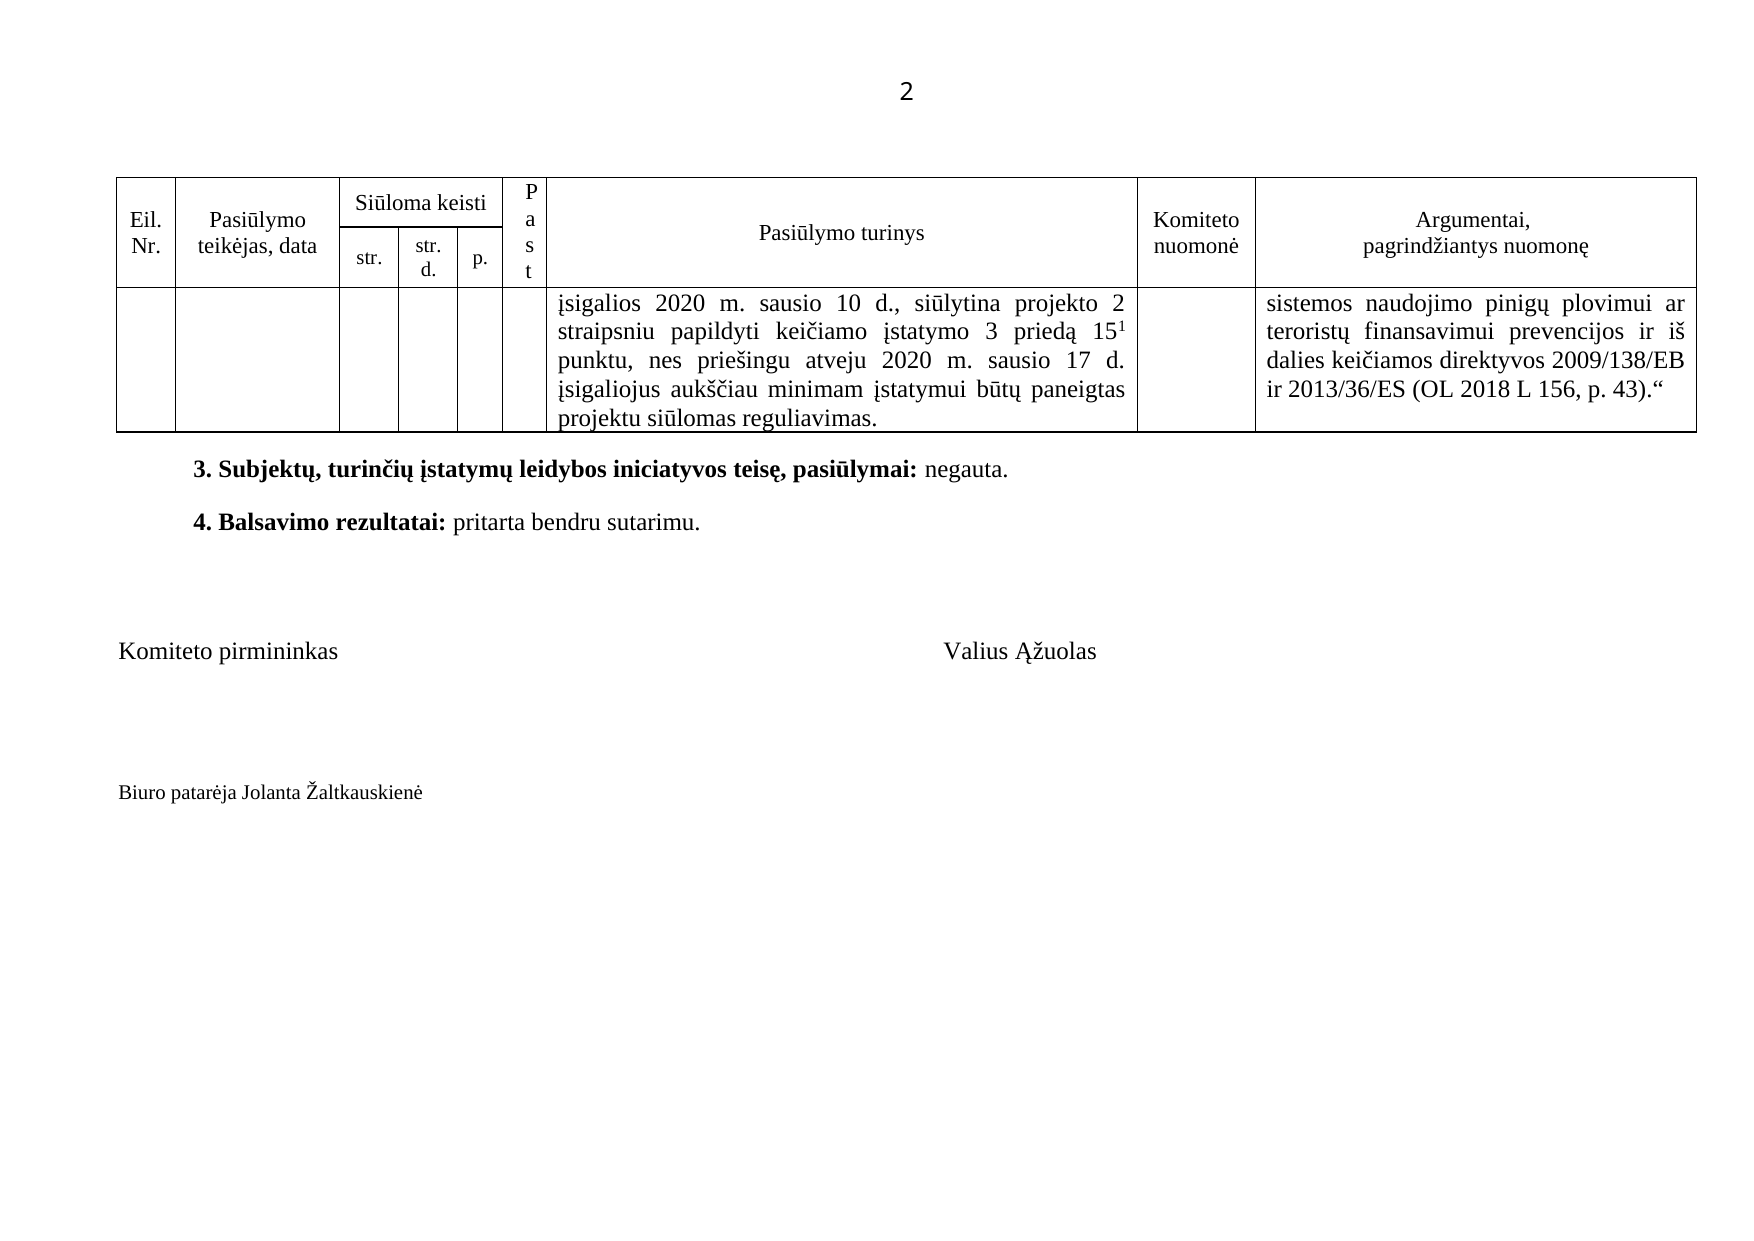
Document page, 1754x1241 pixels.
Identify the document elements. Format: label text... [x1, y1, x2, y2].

table_header Pastabos [503, 178, 546, 287]
table_cell [1138, 288, 1255, 431]
text 4. Balsavimo rezultatai: pritarta bendru sutarimu. [118, 507, 1695, 536]
table_cell [176, 288, 339, 431]
text Biuro patarėja Jolanta Žaltkauskienė [118, 780, 1695, 804]
table_cell str. d. [399, 228, 457, 287]
table_header Komiteto nuomonė [1138, 178, 1255, 287]
table_header Pasiūlymo teikėjas, data [176, 178, 339, 287]
text Komiteto pirmininkas Valius Ąžuolas [118, 636, 1695, 665]
table_cell [503, 288, 546, 431]
table_cell sistemos naudojimo pinigų plovimui ar teroristų finansavimui prevencijos ir iš dalies keičiamos direktyvos 2009/138/EB ir 2013/36/ES (OL 2018 L 156, p. 43).“ [1256, 288, 1696, 431]
table_header Eil. Nr. [117, 178, 175, 287]
table_header Argumentai, pagrindžiantys nuomonę [1256, 178, 1696, 287]
table_cell [458, 288, 502, 431]
table_cell [340, 288, 398, 431]
table_cell [117, 288, 175, 431]
table_cell [399, 288, 457, 431]
text 3. Subjektų, turinčių įstatymų leidybos iniciatyvos teisę, pasiūlymai: negauta. [118, 454, 1695, 483]
table_header Pasiūlymo turinys [547, 178, 1137, 287]
table_cell p. [458, 228, 502, 287]
table_cell įsigalios 2020 m. sausio 10 d., siūlytina projekto 2 straipsniu papildyti keičiamo įstatymo 3 priedą 151 punktu, nes priešingu atveju 2020 m. sausio 17 d. įsigaliojus aukščiau minimam įstatymui būtų paneigtas projektu siūlomas reguliavimas. [547, 288, 1137, 431]
table_header Siūloma keisti [340, 178, 502, 226]
table_cell str. [340, 228, 398, 287]
